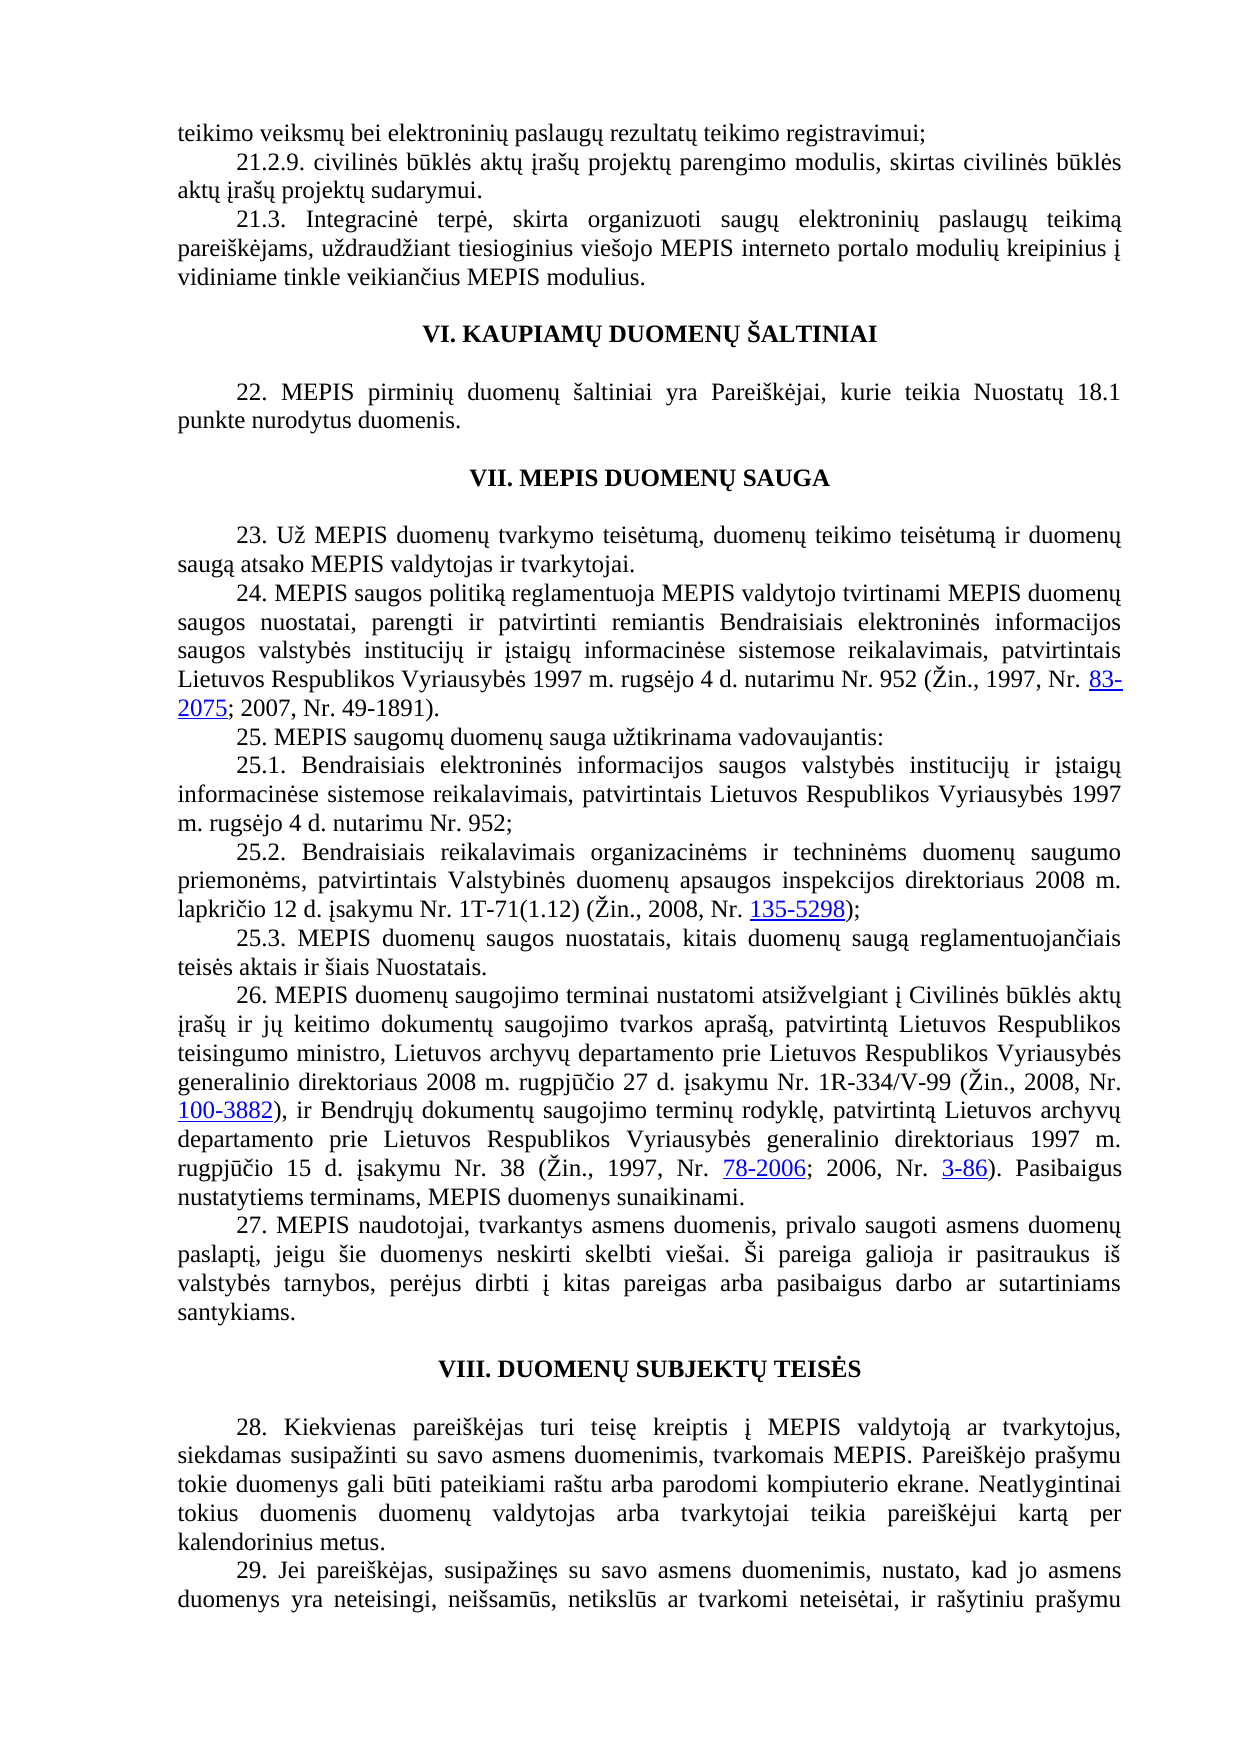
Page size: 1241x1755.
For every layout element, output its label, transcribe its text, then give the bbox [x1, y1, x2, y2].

text 23. Už MEPIS duomenų tvarkymo teisėtumą, duomenų teikimo teisėtumą ir duomenų saugą atsako MEPIS valdytojas ir tvarkytojai. [177, 521, 1122, 578]
text 27. MEPIS naudotojai, tvarkantys asmens duomenis, privalo saugoti asmens duomenų paslaptį, jeigu šie duomenys neskirti skelbti viešai. Ši pareiga galioja ir pasitraukus iš valstybės tarnybos, perėjus dirbti į kitas pareigas arba pasibaigus darbo ar sutartiniams santykiams. [177, 1211, 1122, 1326]
text 26. MEPIS duomenų saugojimo terminai nustatomi atsižvelgiant į Civilinės būklės aktų įrašų ir jų keitimo dokumentų saugojimo tvarkos aprašą, patvirtintą Lietuvos Respublikos teisingumo ministro, Lietuvos archyvų departamento prie Lietuvos Respublikos Vyriausybės generalinio direktoriaus 2008 m. rugpjūčio 27 d. įsakymu Nr. 1R-334/V-99 (Žin., 2008, Nr. 100-3882), ir Bendrųjų dokumentų saugojimo terminų rodyklę, patvirtintą Lietuvos archyvų departamento prie Lietuvos Respublikos Vyriausybės generalinio direktoriaus 1997 m. rugpjūčio 15 d. įsakymu Nr. 38 (Žin., 1997, Nr. 78-2006; 2006, Nr. 3-86). Pasibaigus nustatytiems terminams, MEPIS duomenys sunaikinami. [177, 981, 1122, 1211]
text 25.3. MEPIS duomenų saugos nuostatais, kitais duomenų saugą reglamentuojančiais teisės aktais ir šiais Nuostatais. [177, 923, 1122, 981]
text 28. Kiekvienas pareiškėjas turi teisę kreiptis į MEPIS valdytoją ar tvarkytojus, siekdamas susipažinti su savo asmens duomenimis, tvarkomais MEPIS. Pareiškėjo prašymu tokie duomenys gali būti pateikiami raštu arba parodomi kompiuterio ekrane. Neatlygintinai tokius duomenis duomenų valdytojas arba tvarkytojai teikia pareiškėjui kartą per kalendorinius metus. [177, 1412, 1122, 1556]
text 22. MEPIS pirminių duomenų šaltiniai yra Pareiškėjai, kurie teikia Nuostatų 18.1 punkte nurodytus duomenis. [177, 377, 1122, 434]
text 29. Jei pareiškėjas, susipažinęs su savo asmens duomenimis, nustato, kad jo asmens duomenys yra neteisingi, neišsamūs, netikslūs ar tvarkomi neteisėtai, ir rašytiniu prašymu [177, 1556, 1122, 1613]
text 24. MEPIS saugos politiką reglamentuoja MEPIS valdytojo tvirtinami MEPIS duomenų saugos nuostatai, parengti ir patvirtinti remiantis Bendraisiais elektroninės informacijos saugos valstybės institucijų ir įstaigų informacinėse sistemose reikalavimais, patvirtintais Lietuvos Respublikos Vyriausybės 1997 m. rugsėjo 4 d. nutarimu Nr. 952 (Žin., 1997, Nr. 83-2075; 2007, Nr. 49-1891). [177, 578, 1122, 722]
text 25. MEPIS saugomų duomenų sauga užtikrinama vadovaujantis: [177, 722, 1122, 751]
text VII. mEPIS Duomenų sauga [177, 463, 1122, 492]
text 25.2. Bendraisiais reikalavimais organizacinėms ir techninėms duomenų saugumo priemonėms, patvirtintais Valstybinės duomenų apsaugos inspekcijos direktoriaus 2008 m. lapkričio 12 d. įsakymu Nr. 1T-71(1.12) (Žin., 2008, Nr. 135-5298); [177, 837, 1122, 923]
text VI. Kaupiamų duomenų šaltiniai [177, 319, 1122, 348]
text 25.1. Bendraisiais elektroninės informacijos saugos valstybės institucijų ir įstaigų informacinėse sistemose reikalavimais, patvirtintais Lietuvos Respublikos Vyriausybės 1997 m. rugsėjo 4 d. nutarimu Nr. 952; [177, 751, 1122, 837]
text teikimo veiksmų bei elektroninių paslaugų rezultatų teikimo registravimui; [177, 118, 1122, 147]
text 21.3. Integracinė terpė, skirta organizuoti saugų elektroninių paslaugų teikimą pareiškėjams, uždraudžiant tiesioginius viešojo MEPIS interneto portalo modulių kreipinius į vidiniame tinkle veikiančius MEPIS modulius. [177, 204, 1122, 291]
text 21.2.9. civilinės būklės aktų įrašų projektų parengimo modulis, skirtas civilinės būklės aktų įrašų projektų sudarymui. [177, 147, 1122, 204]
text VIII. DUOMENŲ SUBJEKTŲ TEISĖS [177, 1354, 1122, 1383]
